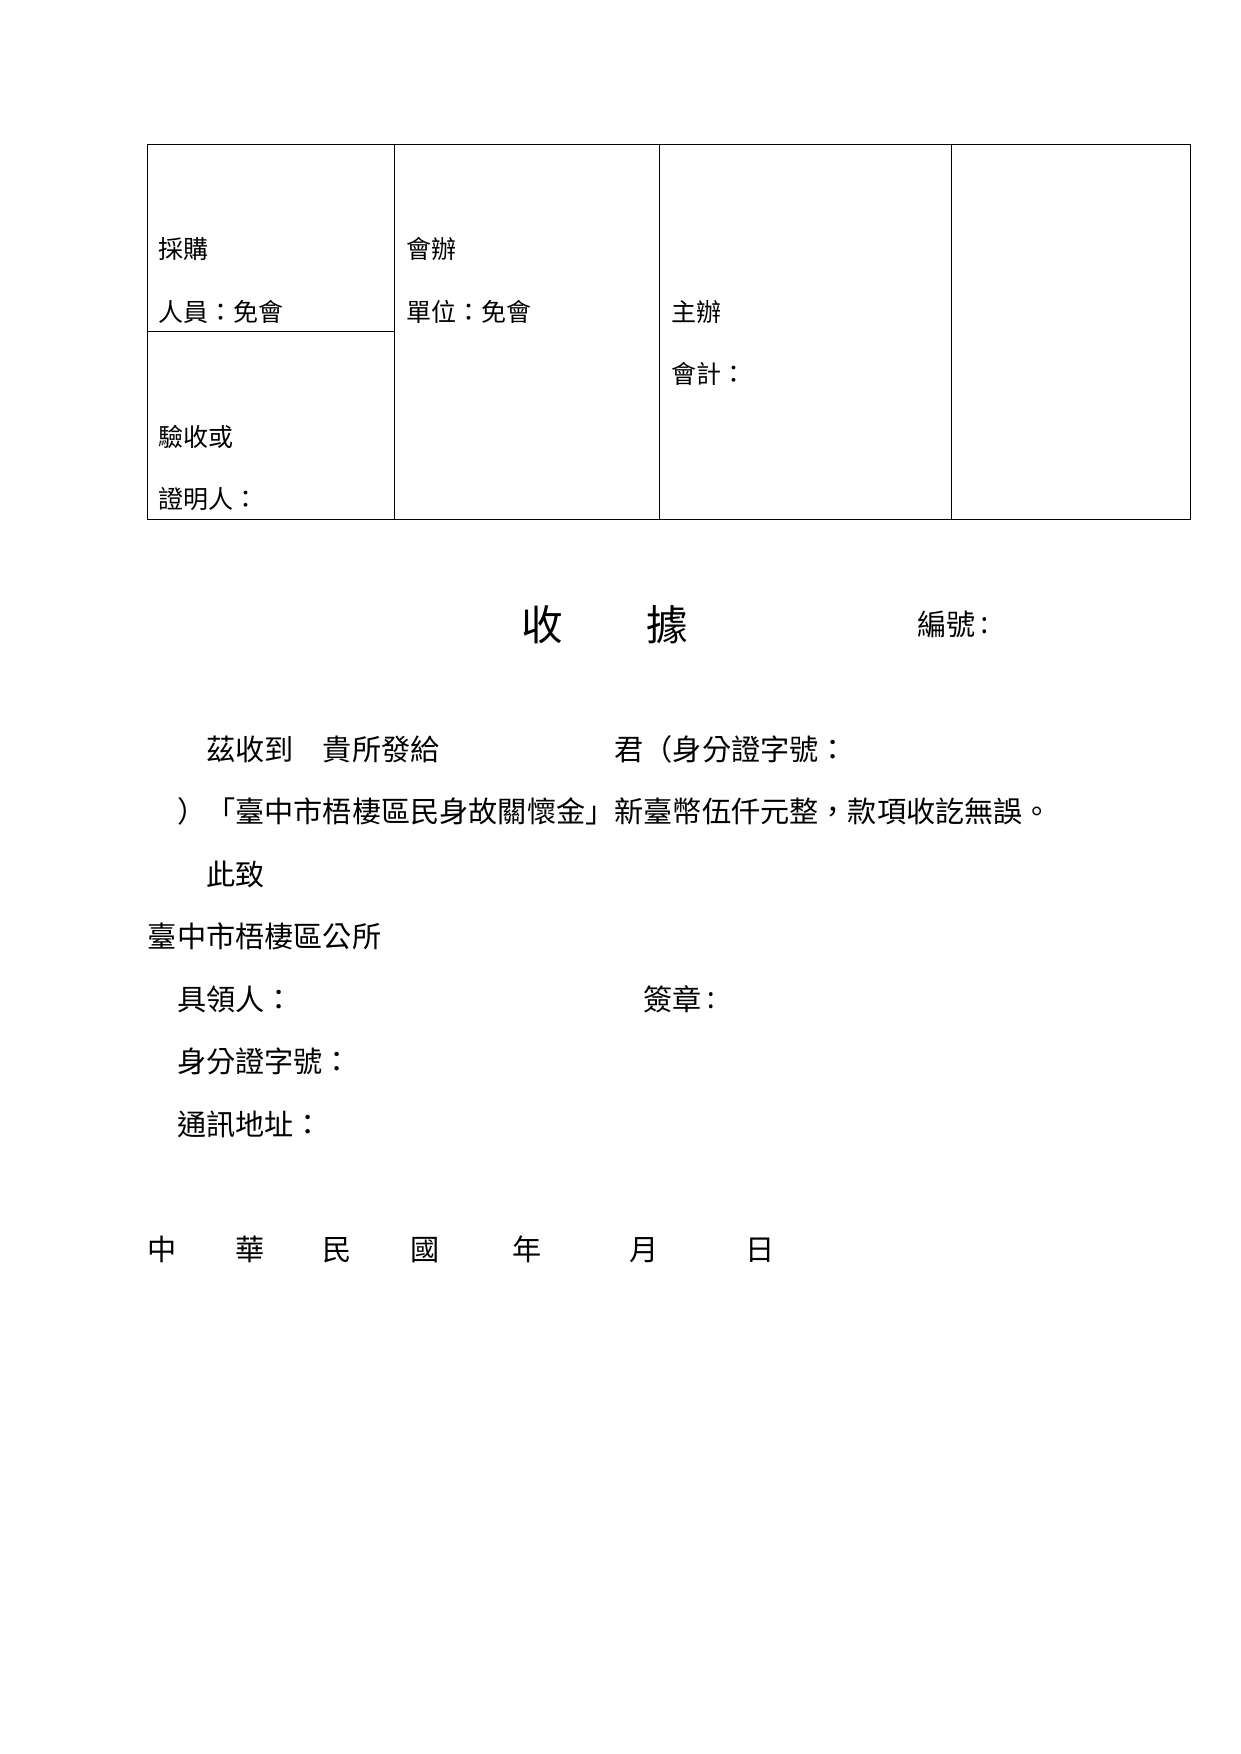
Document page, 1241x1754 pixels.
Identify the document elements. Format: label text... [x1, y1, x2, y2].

text 身分證字號： [148, 1018, 1116, 1081]
table_cell 主辦 會計： [660, 145, 951, 518]
text 茲收到 貴所發給 君（身分證字號： ）「臺中市梧棲區民身故關懷金」新臺幣伍仟元整，款項收訖無誤。 [148, 706, 1116, 831]
text 臺中市梧棲區公所 [148, 893, 1116, 956]
text 通訊地址： [148, 1081, 1116, 1143]
text 具領人： 簽章: [148, 956, 1116, 1018]
table_cell [952, 145, 1190, 518]
text 收 據 編號: [148, 581, 1116, 643]
table_cell 採購 人員：免會 [148, 145, 394, 331]
table_cell 驗收或 證明人： [148, 332, 394, 518]
text 中 華 民 國 年 月 日 [148, 1206, 1116, 1268]
table_cell 會辦 單位：免會 [395, 145, 659, 518]
text 此致 [148, 831, 1116, 893]
